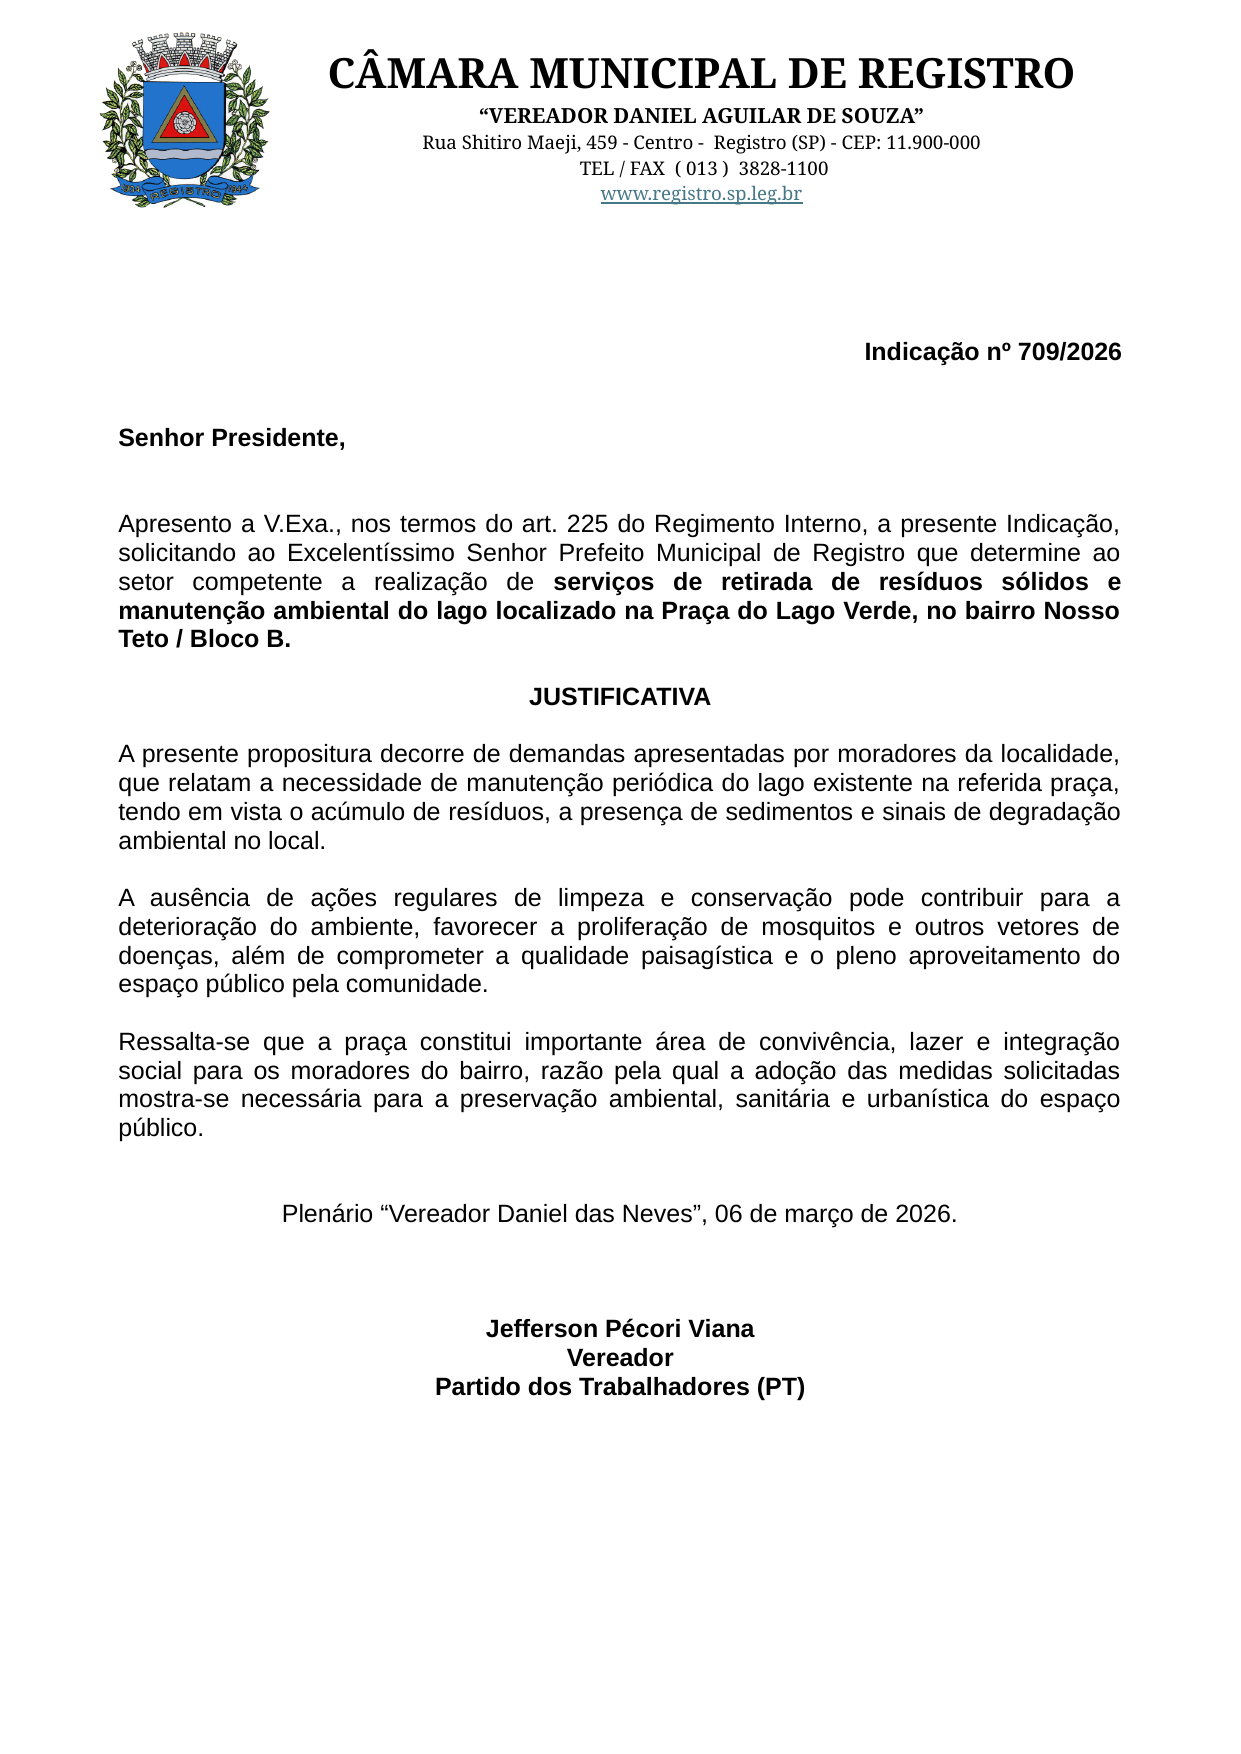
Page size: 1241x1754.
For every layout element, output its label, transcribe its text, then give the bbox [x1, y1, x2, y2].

text Partido dos Trabalhadores (PT) [118, 1372, 1122, 1401]
text Senhor Presidente, [118, 423, 1122, 452]
text A ausência de ações regulares de limpeza e conservação pode contribuir para a deterioração do ambiente, favorecer a proliferação de mosquitos e outros vetores de doenças, além de comprometer a qualidade paisagística e o pleno aproveitamento do espaço público pela comunidade. [118, 883, 1122, 998]
text Plenário “Vereador Daniel das Neves”, 06 de março de 2026. [118, 1199, 1122, 1228]
text A presente propositura decorre de demandas apresentadas por moradores da localidade, que relatam a necessidade de manutenção periódica do lago existente na referida praça, tendo em vista o acúmulo de resíduos, a presença de sedimentos e sinais de degradação ambiental no local. [118, 739, 1122, 854]
text Ressalta-se que a praça constitui importante área de convivência, lazer e integração social para os moradores do bairro, razão pela qual a adoção das medidas solicitadas mostra-se necessária para a preservação ambiental, sanitária e urbanística do espaço público. [118, 1027, 1122, 1142]
picture [95, 26, 274, 213]
text Indicação nº 709/2026 [118, 337, 1122, 366]
text Jefferson Pécori Viana [118, 1314, 1122, 1343]
text JUSTIFICATIVA [118, 682, 1122, 711]
text Apresento a V.Exa., nos termos do art. 225 do Regimento Interno, a presente Indicação, solicitando ao Excelentíssimo Senhor Prefeito Municipal de Registro que determine ao setor competente a realização de serviços de retirada de resíduos sólidos e manutenção ambiental do lago localizado na Praça do Lago Verde, no bairro Nosso Teto / Bloco B. [118, 509, 1122, 653]
text Vereador [118, 1343, 1122, 1372]
